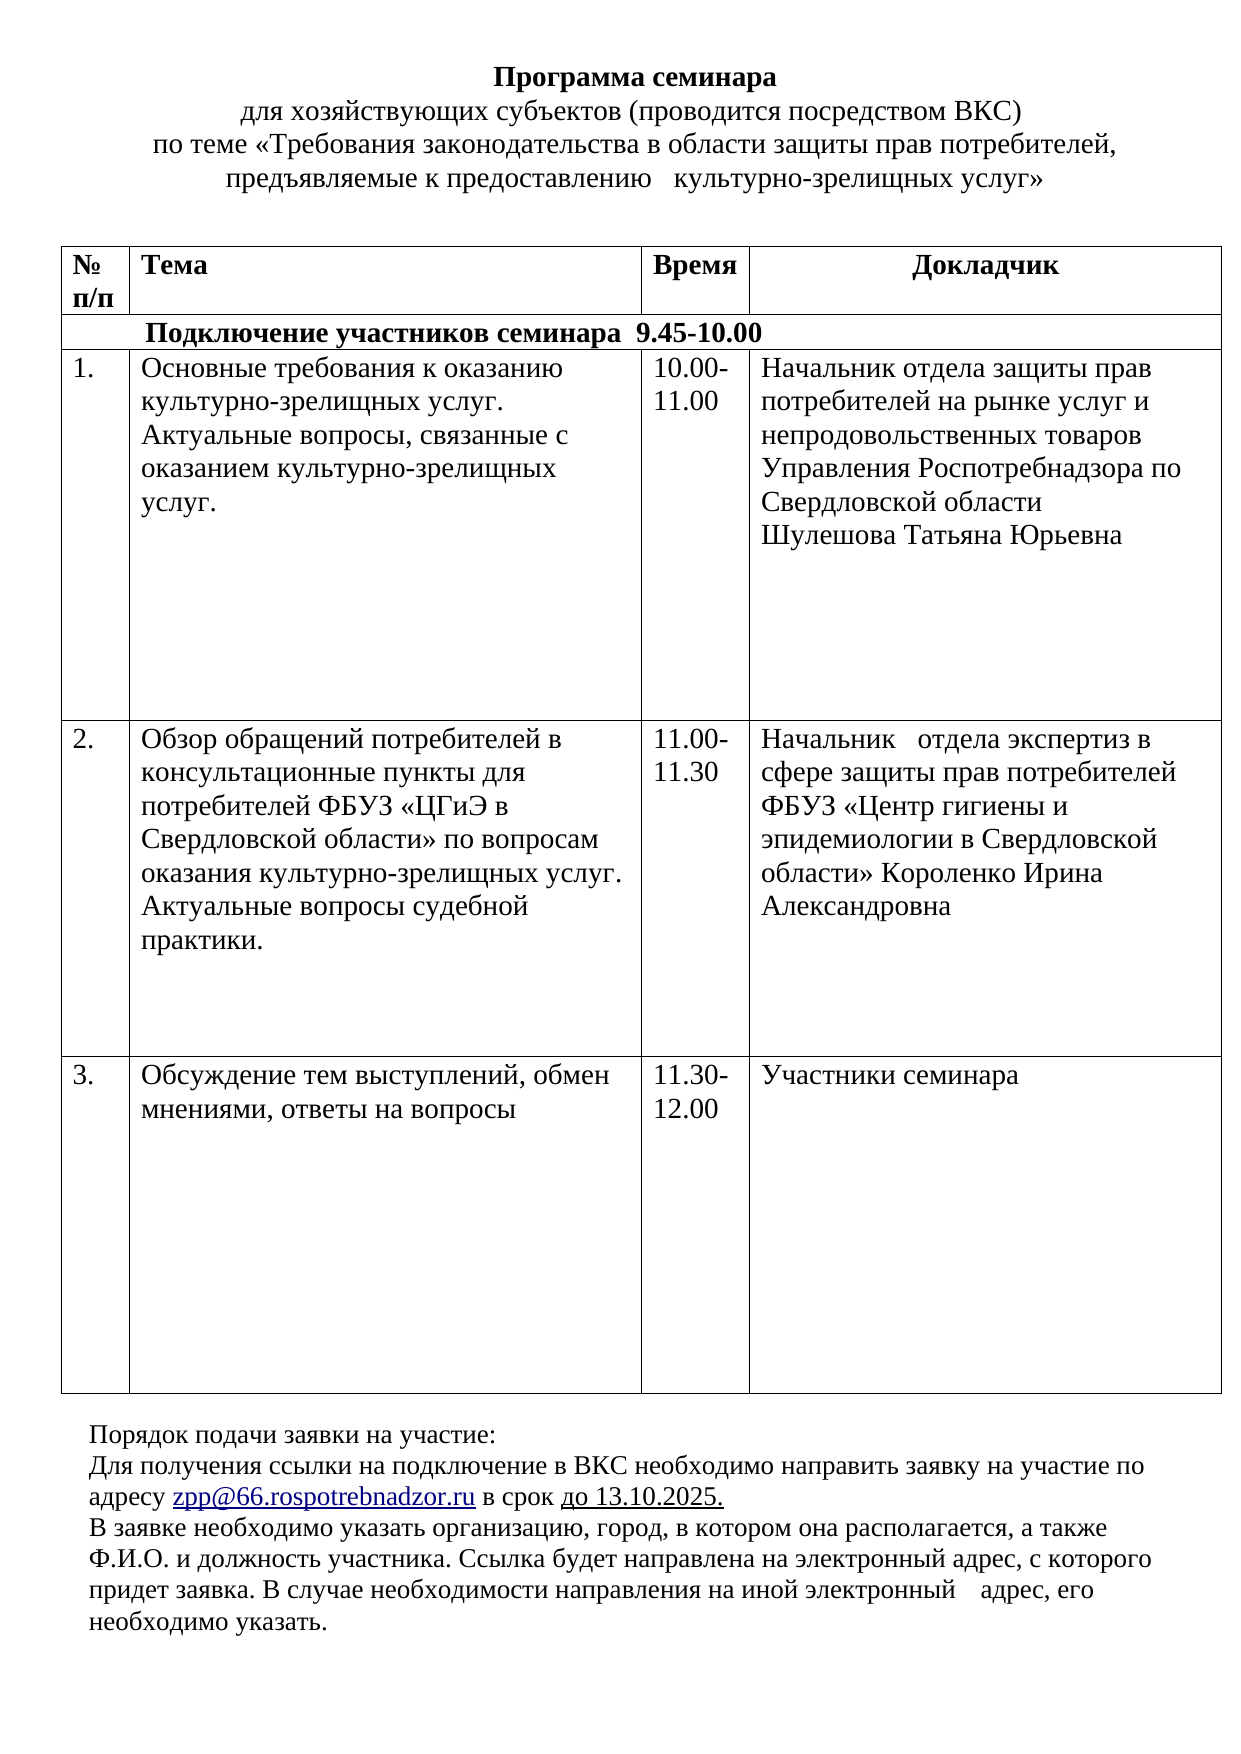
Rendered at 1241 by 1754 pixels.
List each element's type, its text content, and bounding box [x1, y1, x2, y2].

text Порядок подачи заявки на участие: [89, 1418, 1181, 1449]
table_cell [62, 721, 129, 1056]
text Для получения ссылки на подключение в ВКС необходимо направить заявку на участие по адресу zpp@66.rospotrebnadzor.ru в срок до 13.10.2025. [89, 1449, 1181, 1511]
table_header Докладчик [750, 247, 1221, 314]
table_cell Подключение участников семинара 9.45-10.00 [62, 315, 1221, 349]
table_cell 10.00-11.00 [642, 350, 749, 720]
table_cell Основные требования к оказанию культурно-зрелищных услуг. Актуальные вопросы, связанные с оказанием культурно-зрелищных услуг. [130, 350, 641, 720]
text Программа семинара [89, 59, 1181, 93]
table_cell 11.00-11.30 [642, 721, 749, 1056]
text по теме «Требования законодательства в области защиты прав потребителей, предъявляемые к предоставлению культурно-зрелищных услуг» [89, 126, 1181, 193]
table_cell Обсуждение тем выступлений, обмен мнениями, ответы на вопросы [130, 1057, 641, 1393]
text В заявке необходимо указать организацию, город, в котором она располагается, а также Ф.И.О. и должность участника. Ссылка будет направлена на электронный адрес, с которого придет заявка. В случае необходимости направления на иной электронный адрес, его необходимо указать. [89, 1511, 1181, 1636]
table_cell 11.30-12.00 [642, 1057, 749, 1393]
table_cell [62, 350, 129, 720]
table_cell Обзор обращений потребителей в консультационные пункты для потребителей ФБУЗ «ЦГиЭ в Свердловской области» по вопросам оказания культурно-зрелищных услуг. Актуальные вопросы судебной практики. [130, 721, 641, 1056]
table_cell Начальник отдела защиты прав потребителей на рынке услуг и непродовольственных товаров Управления Роспотребнадзора по Свердловской области Шулешова Татьяна Юрьевна [750, 350, 1221, 720]
table_cell [62, 1057, 129, 1393]
table_header Тема [130, 247, 641, 314]
table_cell Участники семинара [750, 1057, 1221, 1393]
table_header № п/п [62, 247, 129, 314]
table_header Время [642, 247, 749, 314]
table_cell Начальник отдела экспертиз в сфере защиты прав потребителей ФБУЗ «Центр гигиены и эпидемиологии в Свердловской области» Короленко Ирина Александровна [750, 721, 1221, 1056]
text для хозяйствующих субъектов (проводится посредством ВКС) [89, 93, 1181, 126]
